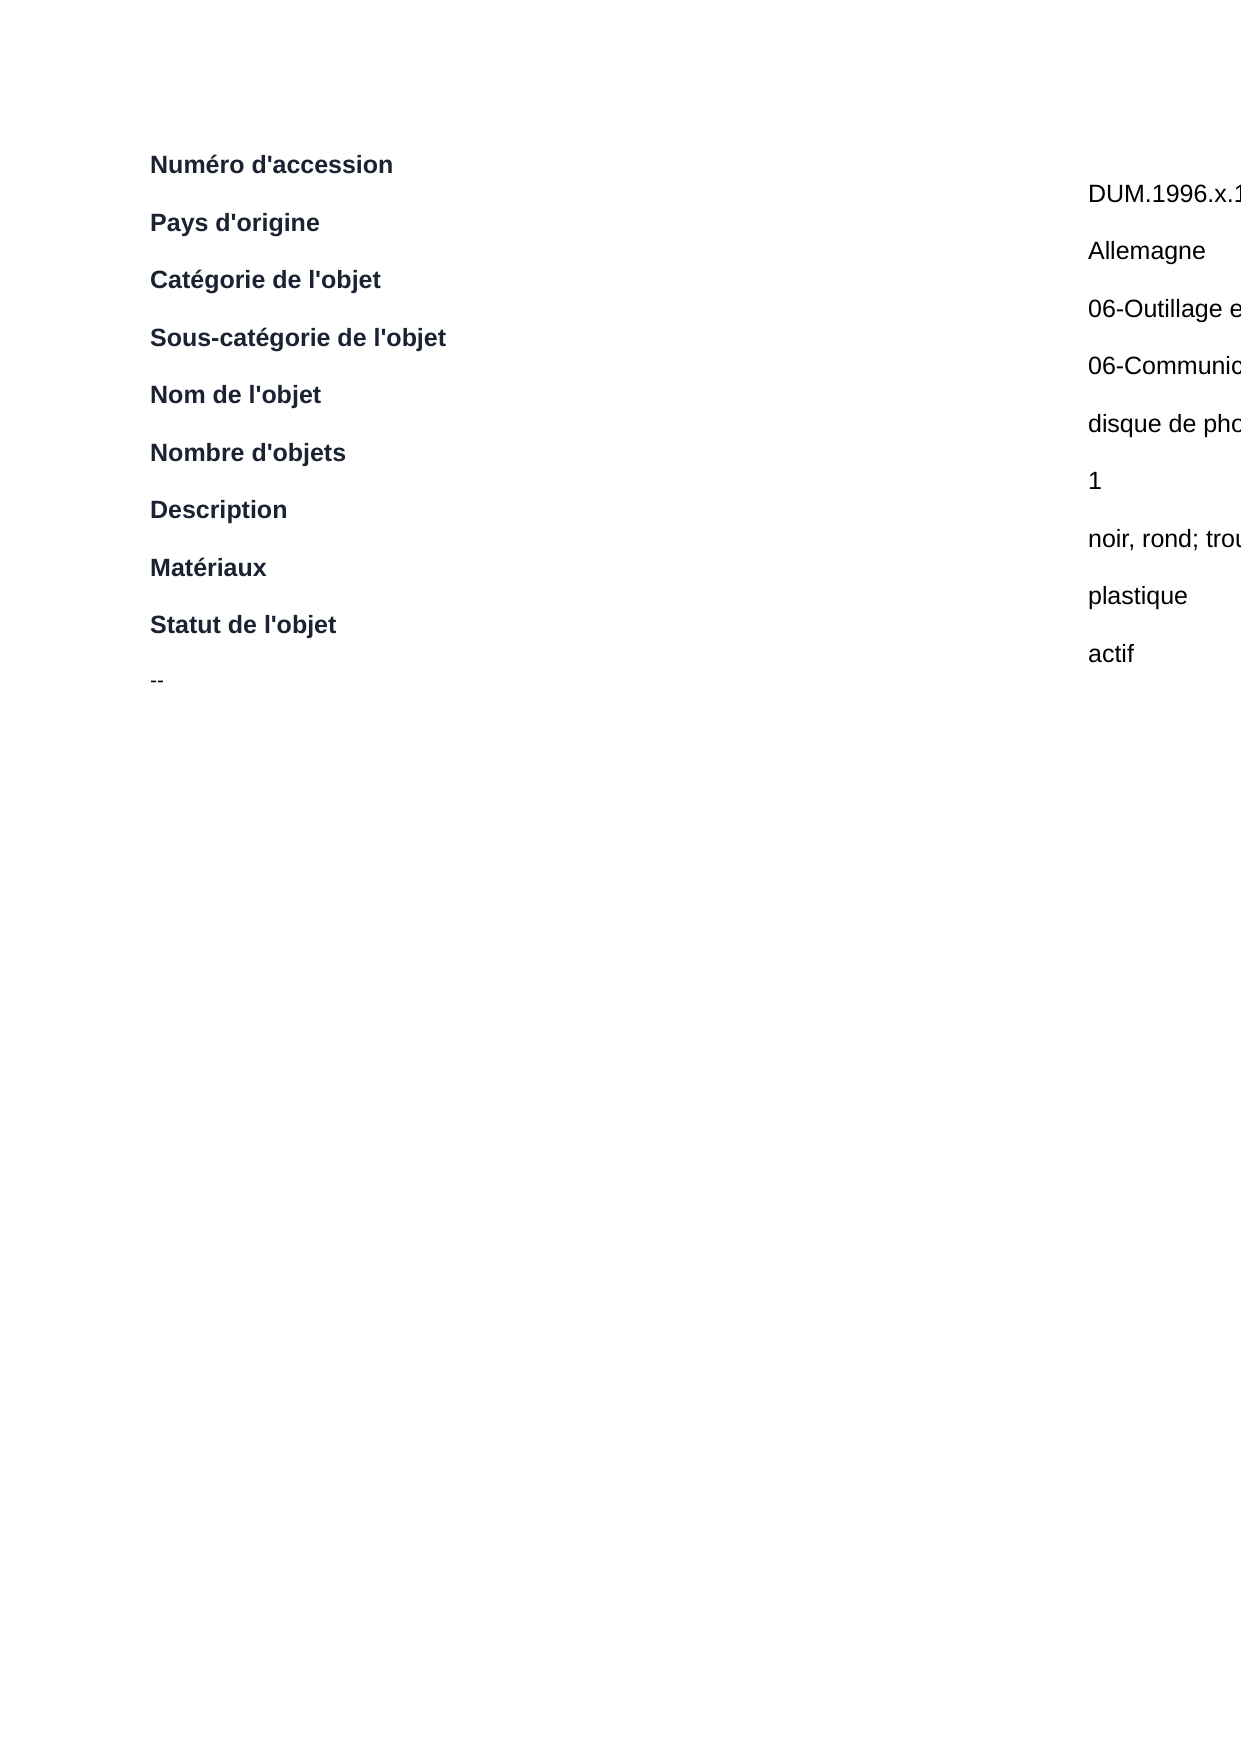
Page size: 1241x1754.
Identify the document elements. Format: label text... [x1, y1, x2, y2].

text Nom de l'objet [150, 380, 1090, 409]
text Statut de l'objet [150, 610, 1090, 639]
text Numéro d'accession [150, 150, 1090, 179]
text Pays d'origine [150, 207, 1090, 236]
text disque de phonographe [1088, 409, 1240, 437]
text -- [150, 667, 1090, 691]
text Nombre d'objets [150, 437, 1090, 466]
text 06-Communication sonore [1088, 351, 1240, 380]
text plastique [1088, 581, 1240, 610]
text DUM.1996.x.190 [1088, 179, 1240, 207]
text 06-Outillage et équipement pour la communication [1088, 294, 1240, 322]
text Sous-catégorie de l'objet [150, 322, 1090, 351]
text Matériaux [150, 552, 1090, 581]
text Allemagne [1088, 236, 1240, 265]
text actif [1088, 639, 1240, 667]
text noir, rond; trou au centre. Etiquette rouge et or. De l'orchestre de chambre de Berlin, dirigé par Hans Schmidt-Ieserstedt [1088, 524, 1240, 552]
text Catégorie de l'objet [150, 265, 1090, 294]
text 1 [1088, 466, 1240, 495]
text Description [150, 495, 1090, 524]
